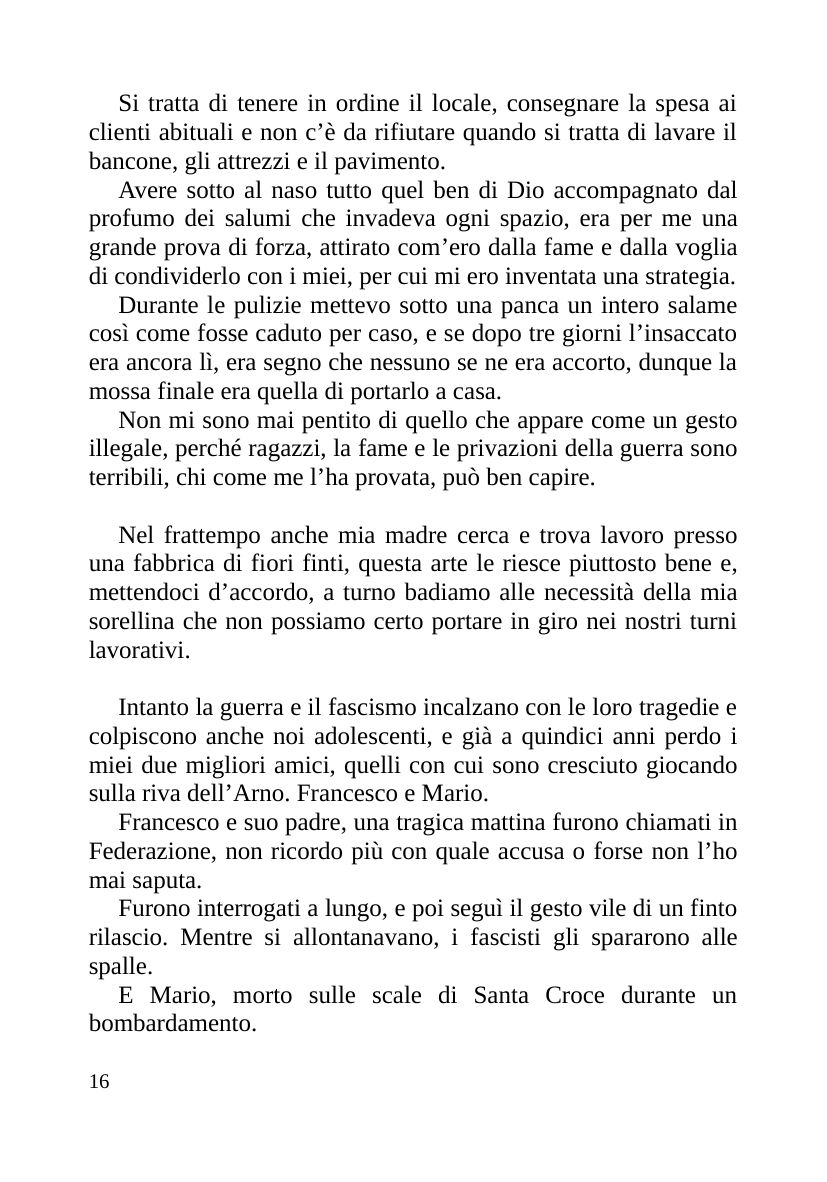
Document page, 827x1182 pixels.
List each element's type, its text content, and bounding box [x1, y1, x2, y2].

text E Mario, morto sulle scale di Santa Croce durante un bombardamento. [88, 980, 738, 1037]
text Furono interrogati a lungo, e poi seguì il gesto vile di un finto rilascio. Mentre si allontanavano, i fascisti gli spararono alle spalle. [88, 893, 738, 980]
text Si tratta di tenere in ordine il locale, consegnare la spesa ai clienti abituali e non c’è da rifiutare quando si tratta di lavare il bancone, gli attrezzi e il pavimento. [88, 88, 738, 175]
text Nel frattempo anche mia madre cerca e trova lavoro presso una fabbrica di fiori finti, questa arte le riesce piuttosto bene e, mettendoci d’accordo, a turno badiamo alle necessità della mia sorellina che non possiamo certo portare in giro nei nostri turni lavorativi. [88, 520, 738, 663]
text Durante le pulizie mettevo sotto una panca un intero salame così come fosse caduto per caso, e se dopo tre giorni l’insaccato era ancora lì, era segno che nessuno se ne era accorto, dunque la mossa finale era quella di portarlo a casa. [88, 290, 738, 405]
text Francesco e suo padre, una tragica mattina furono chiamati in Federazione, non ricordo più con quale accusa o forse non l’ho mai saputa. [88, 807, 738, 893]
text Avere sotto al naso tutto quel ben di Dio accompagnato dal profumo dei salumi che invadeva ogni spazio, era per me una grande prova di forza, attirato com’ero dalla fame e dalla voglia di condividerlo con i miei, per cui mi ero inventata una strategia. [88, 175, 738, 290]
text Non mi sono mai pentito di quello che appare come un gesto illegale, perché ragazzi, la fame e le privazioni della guerra sono terribili, chi come me l’ha provata, può ben capire. [88, 405, 738, 491]
text Intanto la guerra e il fascismo incalzano con le loro tragedie e colpiscono anche noi adolescenti, e già a quindici anni perdo i miei due migliori amici, quelli con cui sono cresciuto giocando sulla riva dell’Arno. Francesco e Mario. [88, 692, 738, 807]
